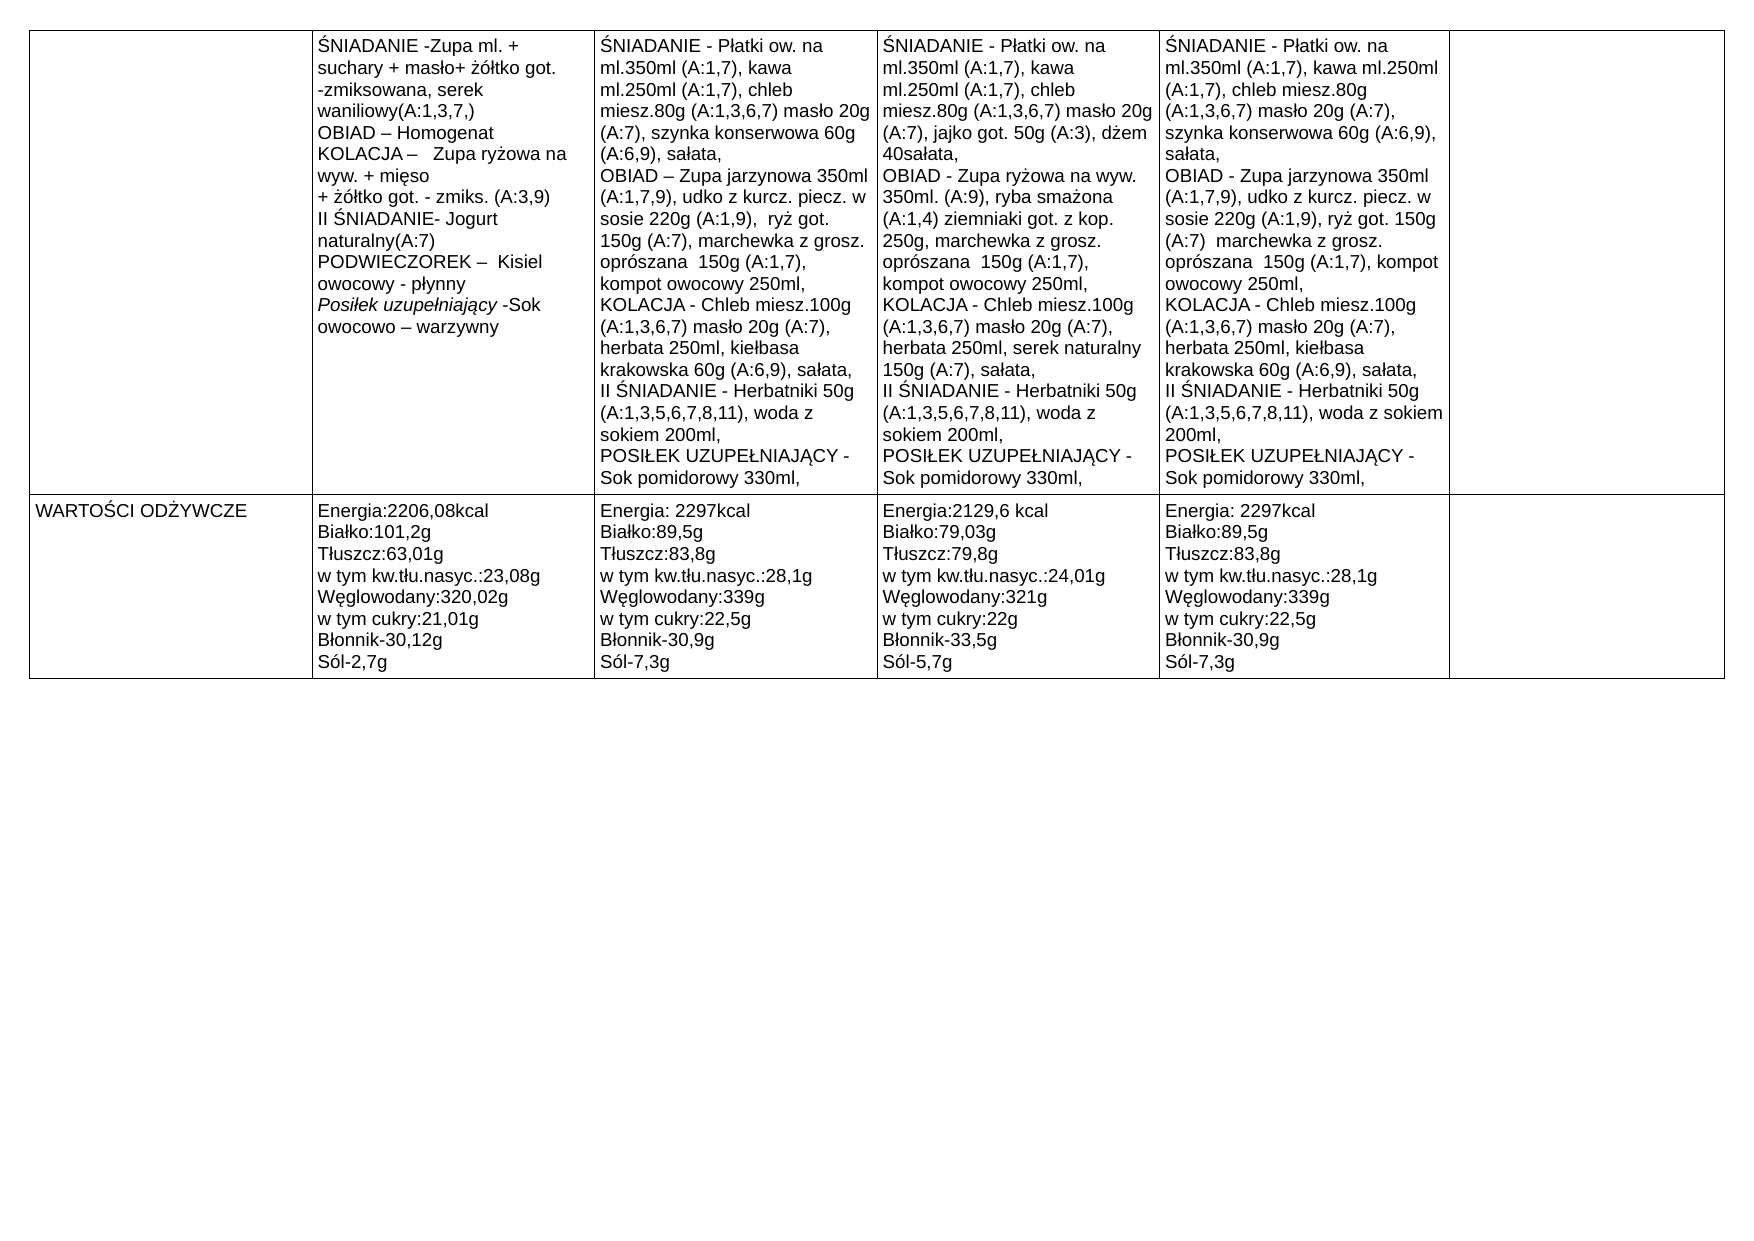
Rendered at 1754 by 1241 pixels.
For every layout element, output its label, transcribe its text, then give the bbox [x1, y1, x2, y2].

table_cell Energia: 2297kcal Białko:89,5g Tłuszcz:83,8g w tym kw.tłu.nasyc.:28,1g Węglowodany:339g w tym cukry:22,5g Błonnik-30,9g Sól-7,3g [1160, 495, 1449, 678]
table_cell Energia:2129,6 kcal Białko:79,03g Tłuszcz:79,8g w tym kw.tłu.nasyc.:24,01g Węglowodany:321g w tym cukry:22g Błonnik-33,5g Sól-5,7g [878, 495, 1159, 678]
table_cell [1450, 31, 1724, 494]
table_cell Energia: 2297kcal Białko:89,5g Tłuszcz:83,8g w tym kw.tłu.nasyc.:28,1g Węglowodany:339g w tym cukry:22,5g Błonnik-30,9g Sól-7,3g [595, 495, 877, 678]
table_cell [30, 31, 312, 494]
table_cell ŚNIADANIE - Płatki ow. na ml.350ml (A:1,7), kawa ml.250ml (A:1,7), chleb miesz.80g (A:1,3,6,7) masło 20g (A:7), jajko got. 50g (A:3), dżem 40sałata, OBIAD - Zupa ryżowa na wyw. 350ml. (A:9), ryba smażona (A:1,4) ziemniaki got. z kop. 250g, marchewka z grosz. oprószana 150g (A:1,7), kompot owocowy 250ml, KOLACJA - Chleb miesz.100g (A:1,3,6,7) masło 20g (A:7), herbata 250ml, serek naturalny 150g (A:7), sałata, II ŚNIADANIE - Herbatniki 50g (A:1,3,5,6,7,8,11), woda z sokiem 200ml, POSIŁEK UZUPEŁNIAJĄCY - Sok pomidorowy 330ml, [878, 31, 1159, 494]
table_cell [1450, 495, 1724, 678]
table_cell ŚNIADANIE -Zupa ml. + suchary + masło+ żółtko got. -zmiksowana, serek waniliowy(A:1,3,7,) OBIAD – Homogenat KOLACJA – Zupa ryżowa na wyw. + mięso + żółtko got. - zmiks. (A:3,9) II ŚNIADANIE- Jogurt naturalny(A:7) PODWIECZOREK – Kisiel owocowy - płynny Posiłek uzupełniający -Sok owocowo – warzywny [313, 31, 594, 494]
table_cell Energia:2206,08kcal Białko:101,2g Tłuszcz:63,01g w tym kw.tłu.nasyc.:23,08g Węglowodany:320,02g w tym cukry:21,01g Błonnik-30,12g Sól-2,7g [313, 495, 594, 678]
table_cell ŚNIADANIE - Płatki ow. na ml.350ml (A:1,7), kawa ml.250ml (A:1,7), chleb miesz.80g (A:1,3,6,7) masło 20g (A:7), szynka konserwowa 60g (A:6,9), sałata, OBIAD - Zupa jarzynowa 350ml (A:1,7,9), udko z kurcz. piecz. w sosie 220g (A:1,9), ryż got. 150g (A:7) marchewka z grosz. oprószana 150g (A:1,7), kompot owocowy 250ml, KOLACJA - Chleb miesz.100g (A:1,3,6,7) masło 20g (A:7), herbata 250ml, kiełbasa krakowska 60g (A:6,9), sałata, II ŚNIADANIE - Herbatniki 50g (A:1,3,5,6,7,8,11), woda z sokiem 200ml, POSIŁEK UZUPEŁNIAJĄCY - Sok pomidorowy 330ml, [1160, 31, 1449, 494]
table_cell WARTOŚCI ODŻYWCZE [30, 495, 312, 678]
table_cell ŚNIADANIE - Płatki ow. na ml.350ml (A:1,7), kawa ml.250ml (A:1,7), chleb miesz.80g (A:1,3,6,7) masło 20g (A:7), szynka konserwowa 60g (A:6,9), sałata, OBIAD – Zupa jarzynowa 350ml (A:1,7,9), udko z kurcz. piecz. w sosie 220g (A:1,9), ryż got. 150g (A:7), marchewka z grosz. oprószana 150g (A:1,7), kompot owocowy 250ml, KOLACJA - Chleb miesz.100g (A:1,3,6,7) masło 20g (A:7), herbata 250ml, kiełbasa krakowska 60g (A:6,9), sałata, II ŚNIADANIE - Herbatniki 50g (A:1,3,5,6,7,8,11), woda z sokiem 200ml, POSIŁEK UZUPEŁNIAJĄCY - Sok pomidorowy 330ml, [595, 31, 877, 494]
